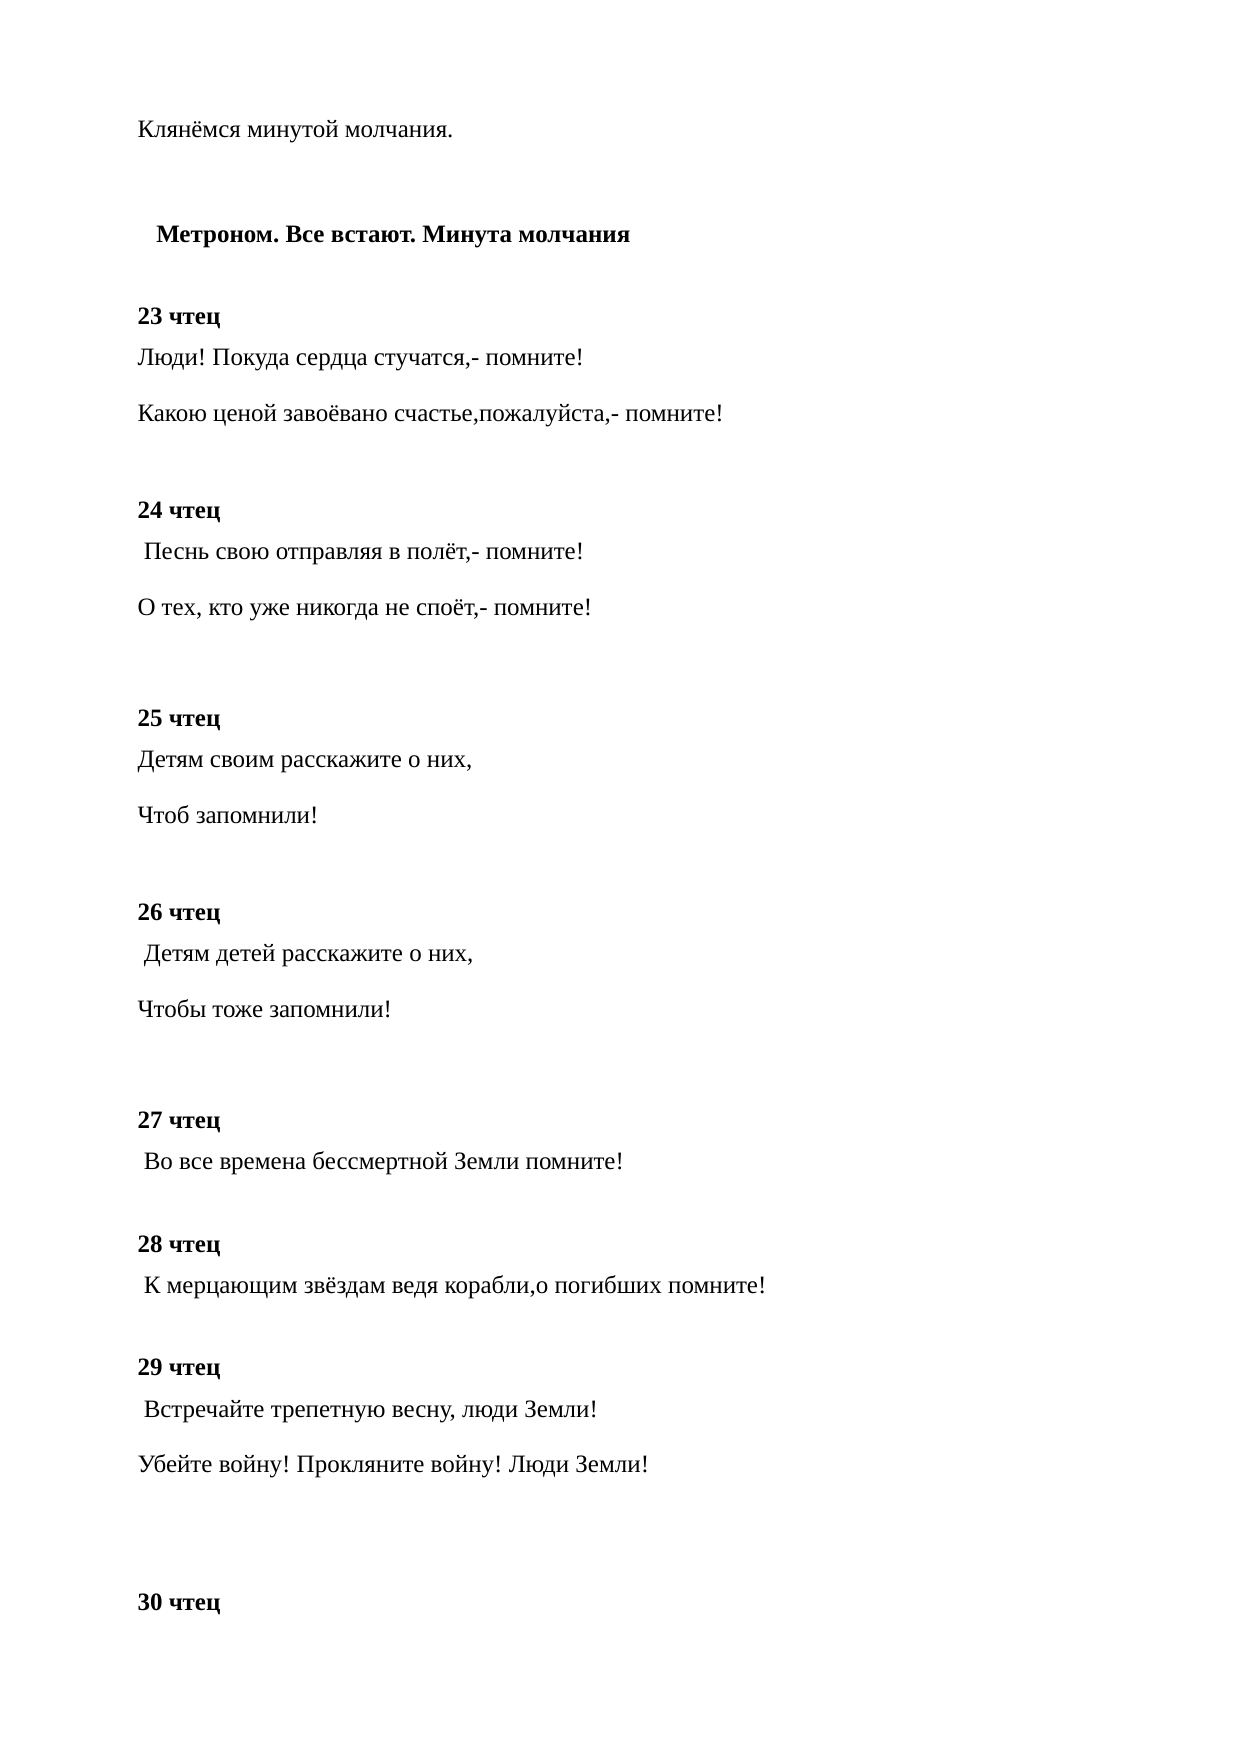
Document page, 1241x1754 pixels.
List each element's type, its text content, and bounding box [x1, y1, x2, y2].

text Чтобы тоже запомнили! [137, 994, 1181, 1022]
text 30 чтец [137, 1587, 1181, 1616]
text Детям своим расскажите о них, [137, 744, 1181, 773]
text 28 чтец [137, 1229, 1181, 1257]
text Встречайте трепетную весну, люди Земли! [137, 1394, 1181, 1422]
text Чтоб запомнили! [137, 800, 1181, 829]
text К мерцающим звёздам ведя корабли,о погибших помните! [137, 1270, 1181, 1299]
text 29 чтец [137, 1352, 1181, 1381]
text Убейте войну! Прокляните войну! Люди Земли! [137, 1449, 1181, 1478]
text Какою ценой завоёвано счастье,пожалуйста,- помните! [137, 398, 1181, 427]
text 25 чтец [137, 703, 1181, 732]
text О тех, кто уже никогда не споёт,- помните! [137, 592, 1181, 621]
text Люди! Покуда сердца стучатся,- помните! [137, 342, 1181, 371]
text Детям детей расскажите о них, [137, 938, 1181, 967]
text 26 чтец [137, 897, 1181, 926]
text Песнь свою отправляя в полёт,- помните! [137, 536, 1181, 565]
text Клянёмся минутой молчания. [137, 114, 1181, 143]
text 27 чтец [137, 1105, 1181, 1134]
text Метроном. Все встают. Минута молчания [137, 219, 1181, 247]
text Во все времена бессмертной Земли помните! [137, 1146, 1181, 1175]
text 23 чтец [137, 301, 1181, 330]
text 24 чтец [137, 495, 1181, 524]
